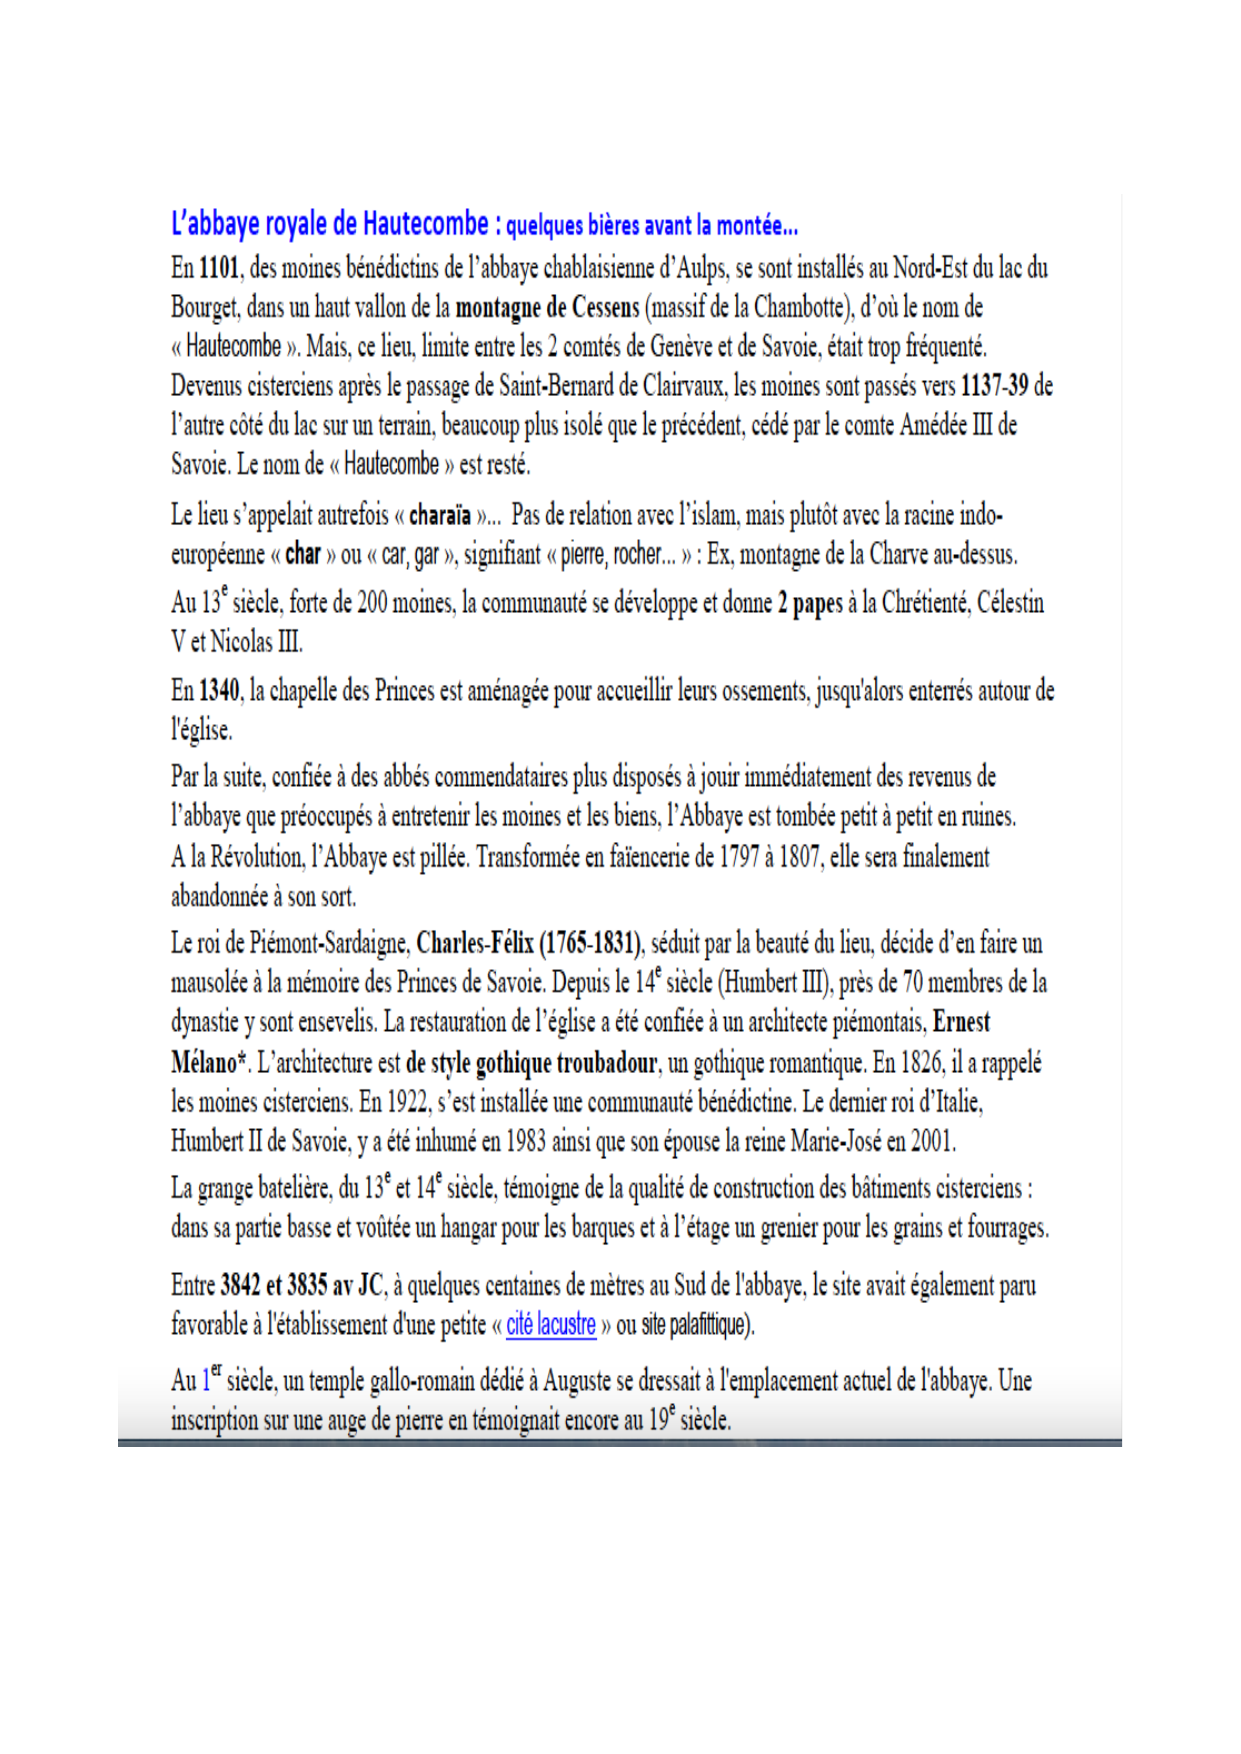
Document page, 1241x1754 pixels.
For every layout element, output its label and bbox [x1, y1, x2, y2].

picture [118, 194, 1123, 1447]
